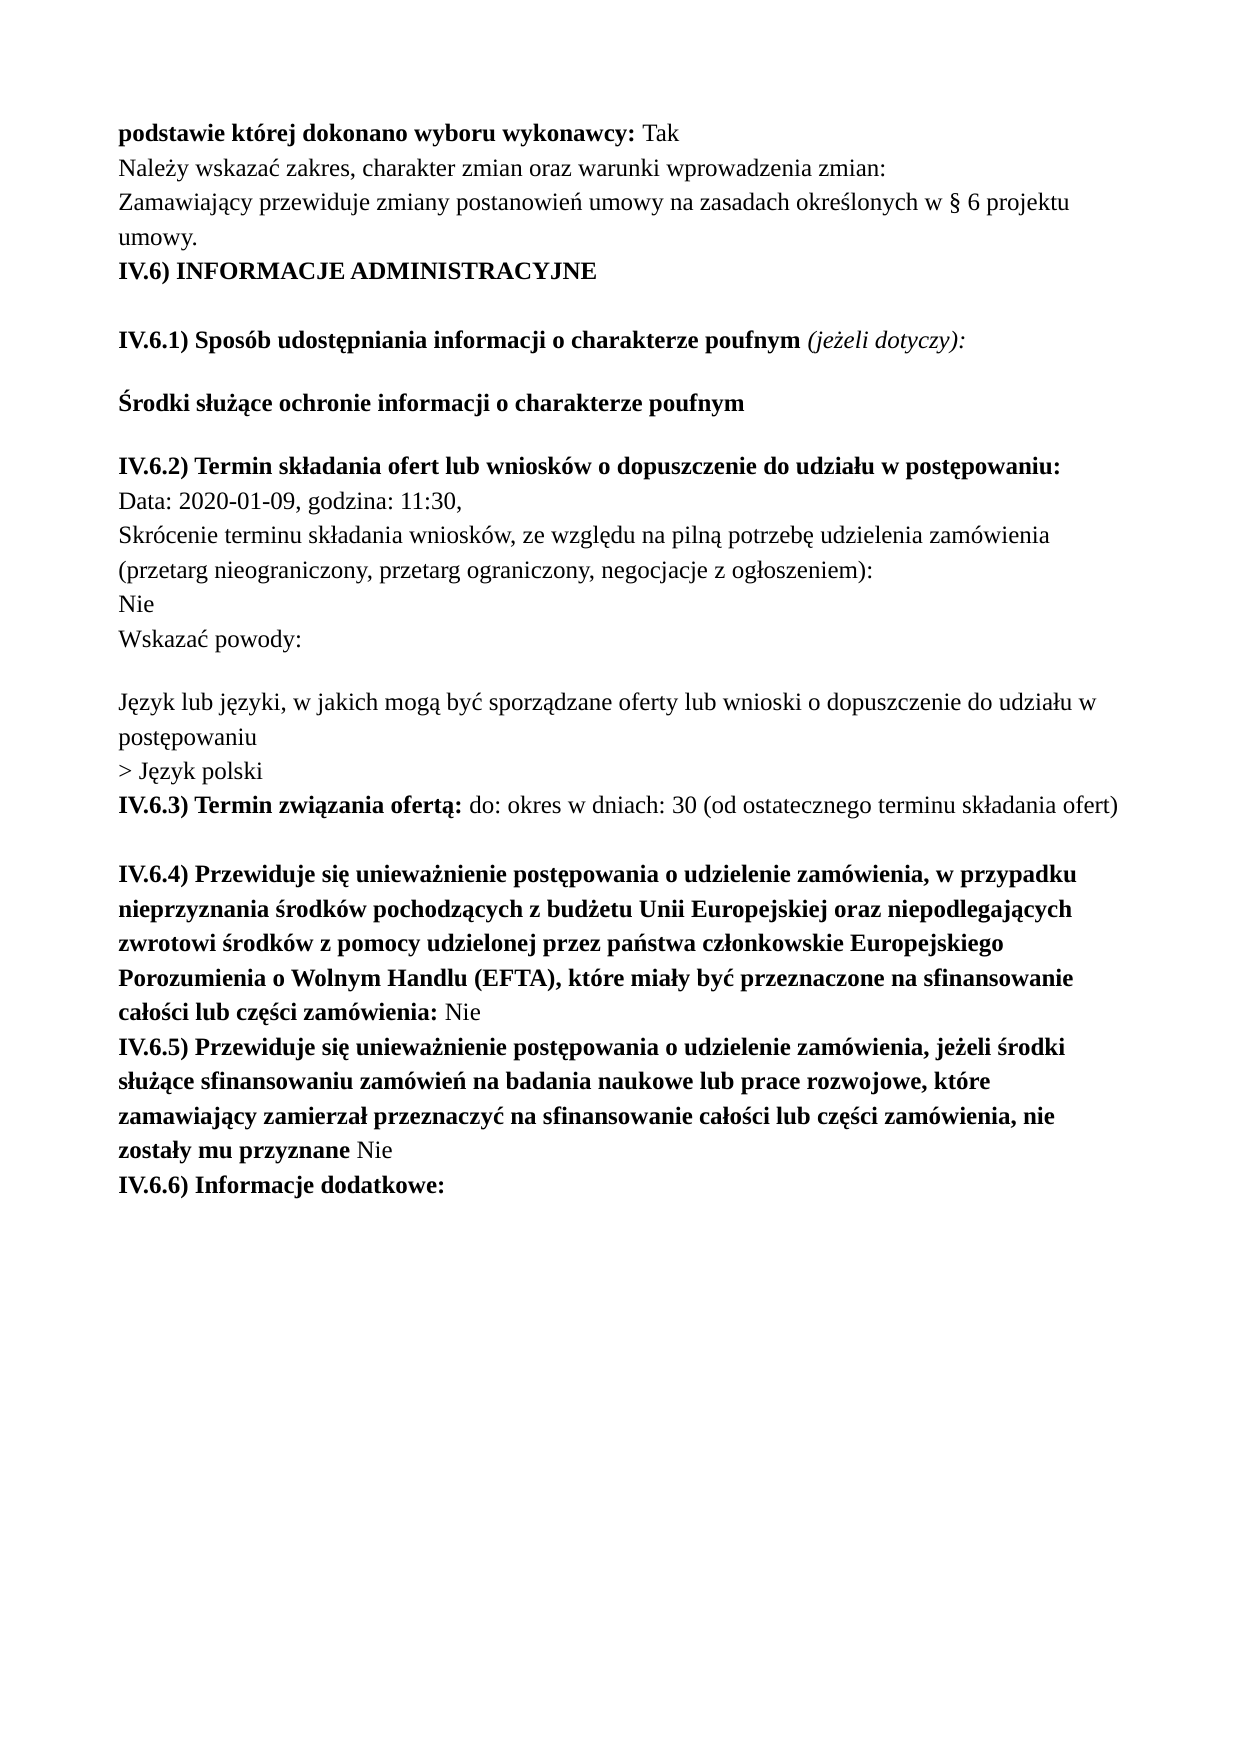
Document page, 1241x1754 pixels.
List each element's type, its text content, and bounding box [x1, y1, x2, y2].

text podstawie której dokonano wyboru wykonawcy: Tak Należy wskazać zakres, charakter zmian oraz warunki wprowadzenia zmian: Zamawiający przewiduje zmiany postanowień umowy na zasadach określonych w § 6 projektu umowy. IV.6) INFORMACJE ADMINISTRACYJNE IV.6.1) Sposób udostępniania informacji o charakterze poufnym (jeżeli dotyczy): Środki służące ochronie informacji o charakterze poufnym IV.6.2) Termin składania ofert lub wniosków o dopuszczenie do udziału w postępowaniu: Data: 2020-01-09, godzina: 11:30, Skrócenie terminu składania wniosków, ze względu na pilną potrzebę udzielenia zamówienia (przetarg nieograniczony, przetarg ograniczony, negocjacje z ogłoszeniem): Nie Wskazać powody: Język lub języki, w jakich mogą być sporządzane oferty lub wnioski o dopuszczenie do udziału w postępowaniu > Język polski IV.6.3) Termin związania ofertą: do: okres w dniach: 30 (od ostatecznego terminu składania ofert) IV.6.4) Przewiduje się unieważnienie postępowania o udzielenie zamówienia, w przypadku nieprzyznania środków pochodzących z budżetu Unii Europejskiej oraz niepodlegających zwrotowi środków z pomocy udzielonej przez państwa członkowskie Europejskiego Porozumienia o Wolnym Handlu (EFTA), które miały być przeznaczone na sfinansowanie całości lub części zamówienia: Nie IV.6.5) Przewiduje się unieważnienie postępowania o udzielenie zamówienia, jeżeli środki służące sfinansowaniu zamówień na badania naukowe lub prace rozwojowe, które zamawiający zamierzał przeznaczyć na sfinansowanie całości lub części zamówienia, nie zostały mu przyznane Nie IV.6.6) Informacje dodatkowe: [118, 118, 1122, 1198]
